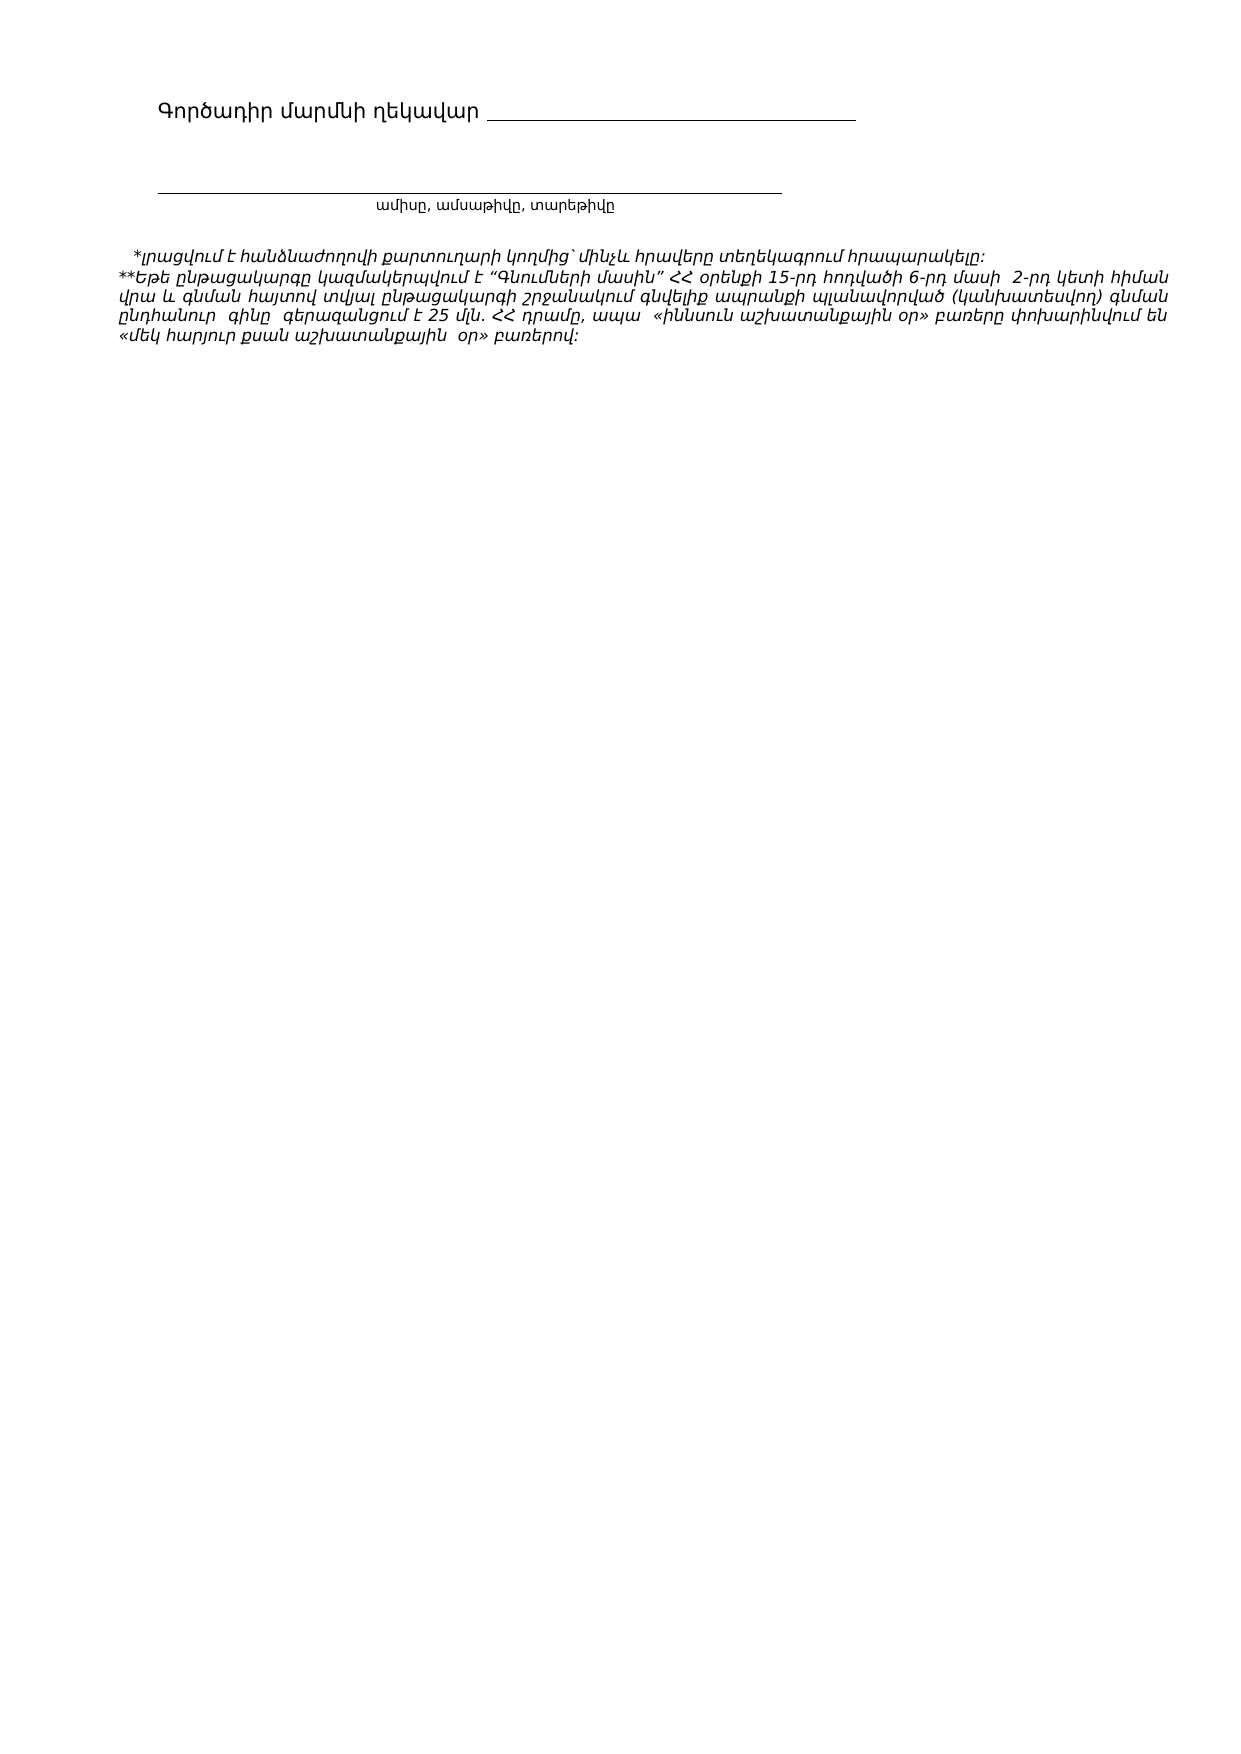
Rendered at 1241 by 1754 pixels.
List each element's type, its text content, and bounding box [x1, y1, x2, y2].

text ամիսը, ամսաթիվը, տարեթիվը [118, 196, 1171, 226]
text *լրացվում է հանձնաժողովի քարտուղարի կողմից` մինչև հրավերը տեղեկագրում հրապարակելը: [118, 245, 1171, 268]
text Գործադիր մարմնի ղեկավար [118, 99, 1171, 123]
text **Եթե ընթացակարգը կազմակերպվում է “Գնումների մասին” ՀՀ օրենքի 15-րդ հոդվածի 6-րդ մասի 2-րդ կետի հիման վրա և գնման հայտով տվյալ ընթացակարգի շրջանակում գնվելիք ապրանքի պլանավորված (կանխատեսվող) գնման ընդհանուր գինը գերազանցում է 25 մլն. ՀՀ դրամը, ապա «իննսուն աշխատանքային օր» բառերը փոխարինվում են «մեկ հարյուր քսան աշխատանքային օր» բառերով: [118, 268, 1171, 345]
